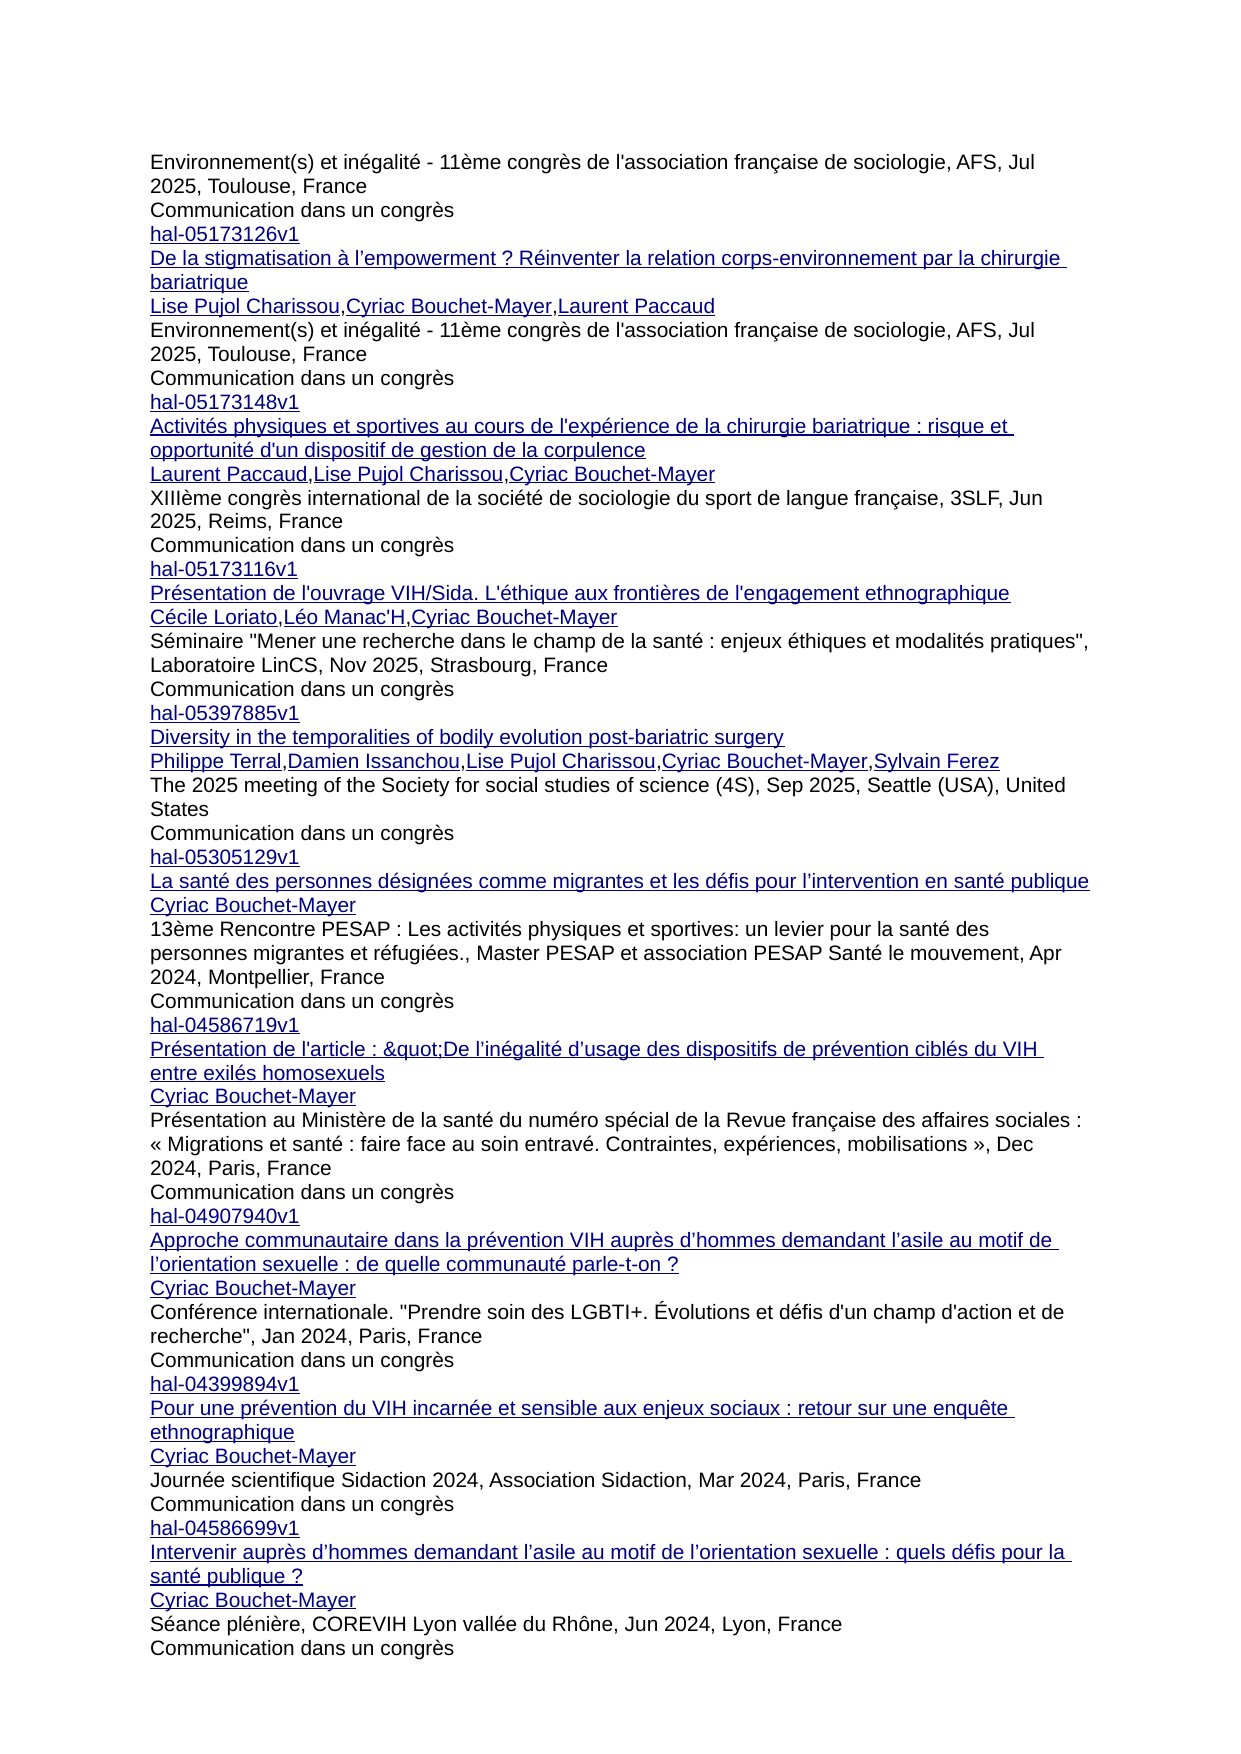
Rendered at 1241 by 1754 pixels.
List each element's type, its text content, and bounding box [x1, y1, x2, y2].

table_cell De la stigmatisation à l’empowerment ? Réinventer la relation corps-environnement par la chirurgie bariatrique Lise Pujol Charissou,Cyriac Bouchet-Mayer,Laurent Paccaud Environnement(s) et inégalité - 11ème congrès de l'association française de sociologie, AFS, Jul 2025, Toulouse, France Communication dans un congrès hal-05173148v1 [150, 246, 1090, 413]
table_cell Présentation de l'ouvrage VIH/Sida. L'éthique aux frontières de l'engagement ethnographique Cécile Loriato,Léo Manac'H,Cyriac Bouchet-Mayer Séminaire "Mener une recherche dans le champ de la santé : enjeux éthiques et modalités pratiques", Laboratoire LinCS, Nov 2025, Strasbourg, France Communication dans un congrès hal-05397885v1 [150, 581, 1090, 725]
table_cell Intervenir auprès d’hommes demandant l’asile au motif de l’orientation sexuelle : quels défis pour la santé publique ? Cyriac Bouchet-Mayer Séance plénière, COREVIH Lyon vallée du Rhône, Jun 2024, Lyon, France Communication dans un congrès [150, 1540, 1090, 1659]
table_cell Environnement(s) et inégalité - 11ème congrès de l'association française de sociologie, AFS, Jul 2025, Toulouse, France Communication dans un congrès hal-05173126v1 [150, 150, 1090, 246]
table_cell Activités physiques et sportives au cours de l'expérience de la chirurgie bariatrique : risque et opportunité d'un dispositif de gestion de la corpulence Laurent Paccaud,Lise Pujol Charissou,Cyriac Bouchet-Mayer XIIIème congrès international de la société de sociologie du sport de langue française, 3SLF, Jun 2025, Reims, France Communication dans un congrès hal-05173116v1 [150, 414, 1090, 581]
table_cell Cyriac Bouchet-Mayer 13ème Rencontre PESAP : Les activités physiques et sportives: un levier pour la santé des personnes migrantes et réfugiées., Master PESAP et association PESAP Santé le mouvement, Apr 2024, Montpellier, France Communication dans un congrès hal-04586719v1 [150, 891, 1090, 1036]
table_cell Approche communautaire dans la prévention VIH auprès d’hommes demandant l’asile au motif de l’orientation sexuelle : de quelle communauté parle-t-on ? Cyriac Bouchet-Mayer Conférence internationale. "Prendre soin des LGBTI+. Évolutions et défis d'un champ d'action et de recherche", Jan 2024, Paris, France Communication dans un congrès hal-04399894v1 [150, 1228, 1090, 1396]
table_cell Présentation de l'article : &quot;De l’inégalité d’usage des dispositifs de prévention ciblés du VIH entre exilés homosexuels Cyriac Bouchet-Mayer Présentation au Ministère de la santé du numéro spécial de la Revue française des affaires sociales : « Migrations et santé : faire face au soin entravé. Contraintes, expériences, mobilisations », Dec 2024, Paris, France Communication dans un congrès hal-04907940v1 [150, 1036, 1090, 1228]
table_cell La santé des personnes désignées comme migrantes et les défis pour l’intervention en santé publique [150, 869, 1090, 890]
table_cell Diversity in the temporalities of bodily evolution post-bariatric surgery Philippe Terral,Damien Issanchou,Lise Pujol Charissou,Cyriac Bouchet-Mayer,Sylvain Ferez The 2025 meeting of the Society for social studies of science (4S), Sep 2025, Seattle (USA), United States Communication dans un congrès hal-05305129v1 [150, 725, 1090, 869]
table_cell Pour une prévention du VIH incarnée et sensible aux enjeux sociaux : retour sur une enquête ethnographique Cyriac Bouchet-Mayer Journée scientifique Sidaction 2024, Association Sidaction, Mar 2024, Paris, France Communication dans un congrès hal-04586699v1 [150, 1396, 1090, 1539]
